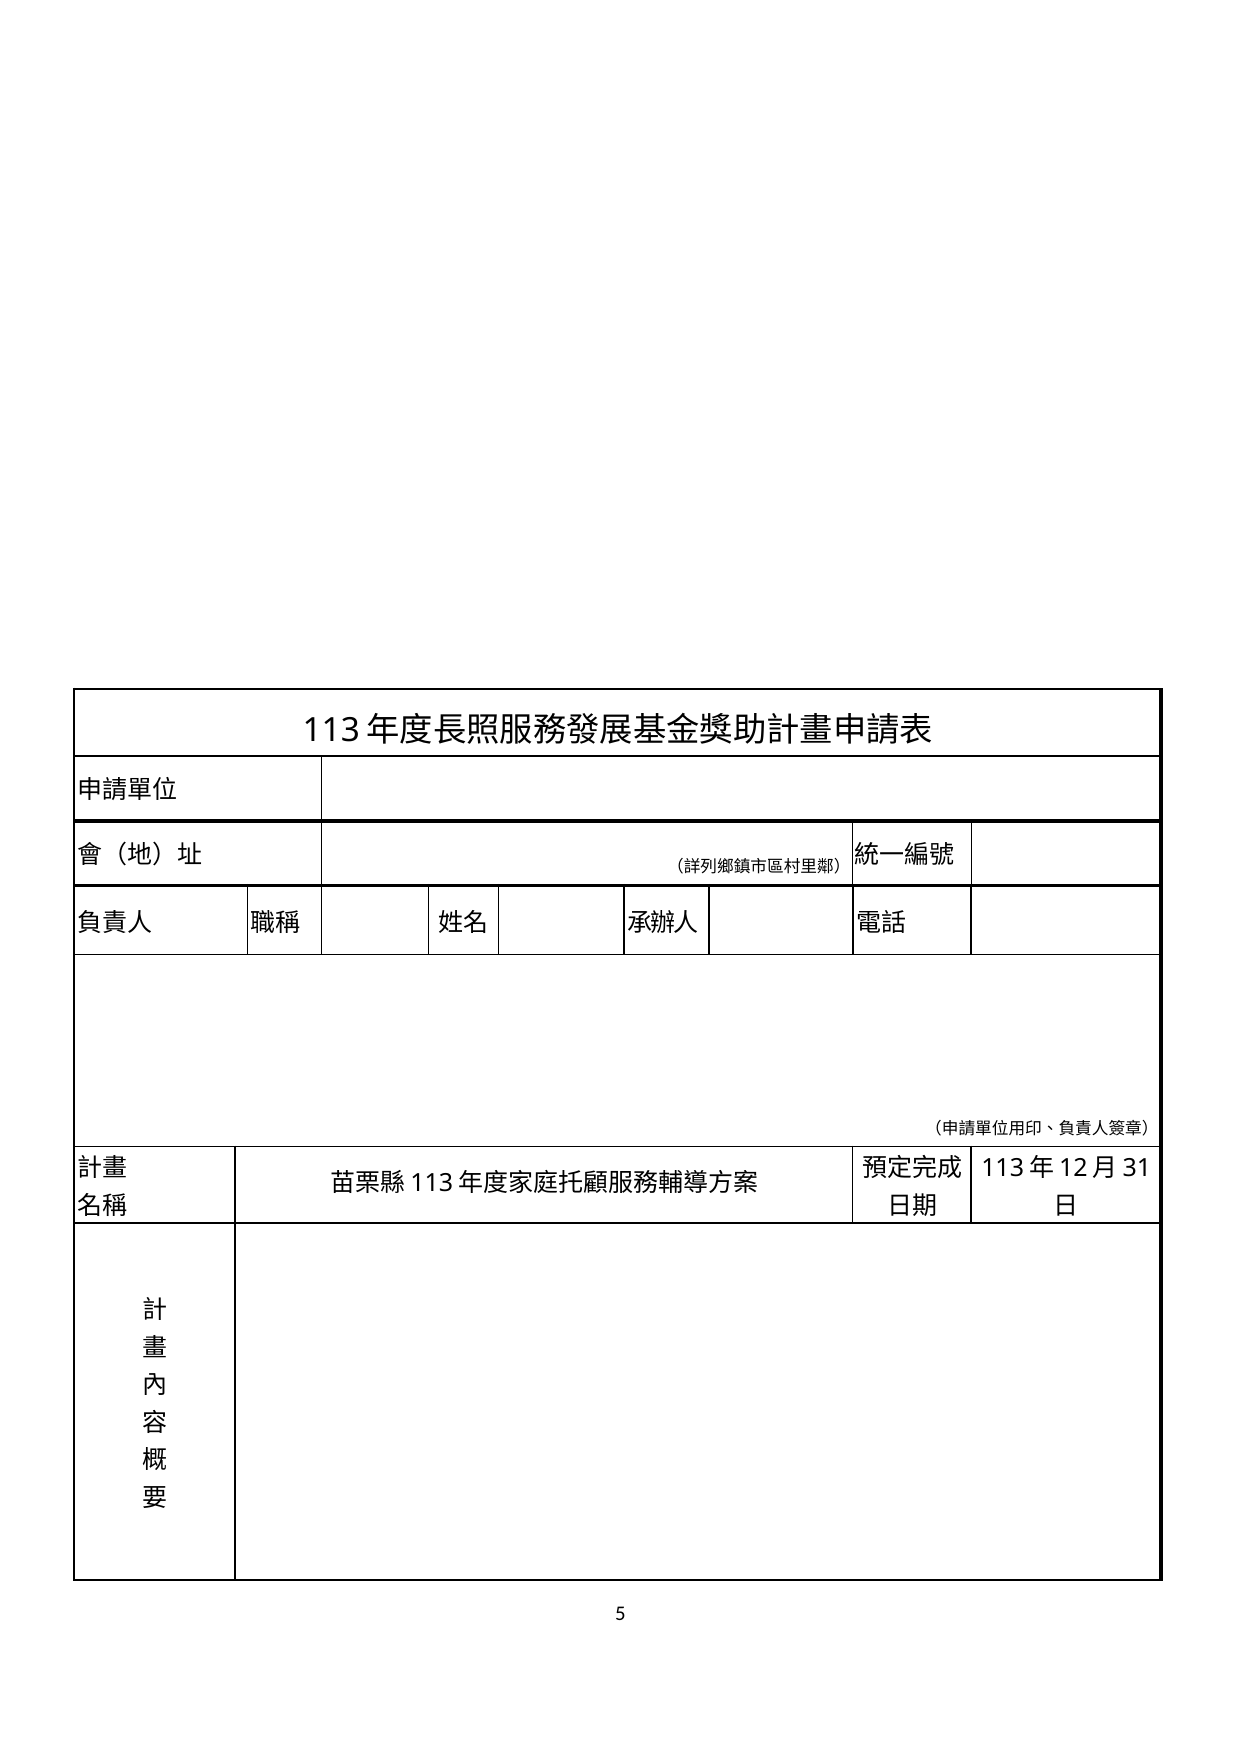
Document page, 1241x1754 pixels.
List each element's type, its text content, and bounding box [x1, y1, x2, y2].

table_cell （申請單位用印、負責人簽章） [75, 955, 1159, 1146]
table_cell 負責人 [75, 887, 247, 953]
table_cell 職稱 [248, 887, 321, 953]
table_cell （詳列鄉鎮市區村里鄰） [322, 823, 852, 884]
table_cell [499, 887, 623, 953]
table_cell 113年12月31日 [972, 1147, 1159, 1222]
table_cell [236, 1224, 1159, 1579]
table_cell 苗栗縣113年度家庭托顧服務輔導方案 [236, 1147, 852, 1222]
table_cell 計畫 名稱 [75, 1147, 234, 1222]
table_cell [972, 823, 1159, 884]
table_cell 預定完成日期 [853, 1147, 970, 1222]
table_cell 會（地）址 [75, 823, 321, 884]
table_cell [710, 887, 852, 953]
table_cell 電話 [854, 887, 970, 953]
table_cell [322, 887, 428, 953]
table_cell 統一編號 [853, 823, 971, 884]
table_cell 計 畫 內 容 概 要 [75, 1224, 234, 1579]
table_cell [972, 887, 1159, 953]
table_cell 承辦人 [625, 887, 708, 953]
table_header 113年度長照服務發展基金獎助計畫申請表 [75, 690, 1159, 755]
table_cell 申請單位 [75, 757, 321, 819]
table_cell [322, 757, 1159, 819]
table_cell 姓名 [429, 887, 498, 953]
